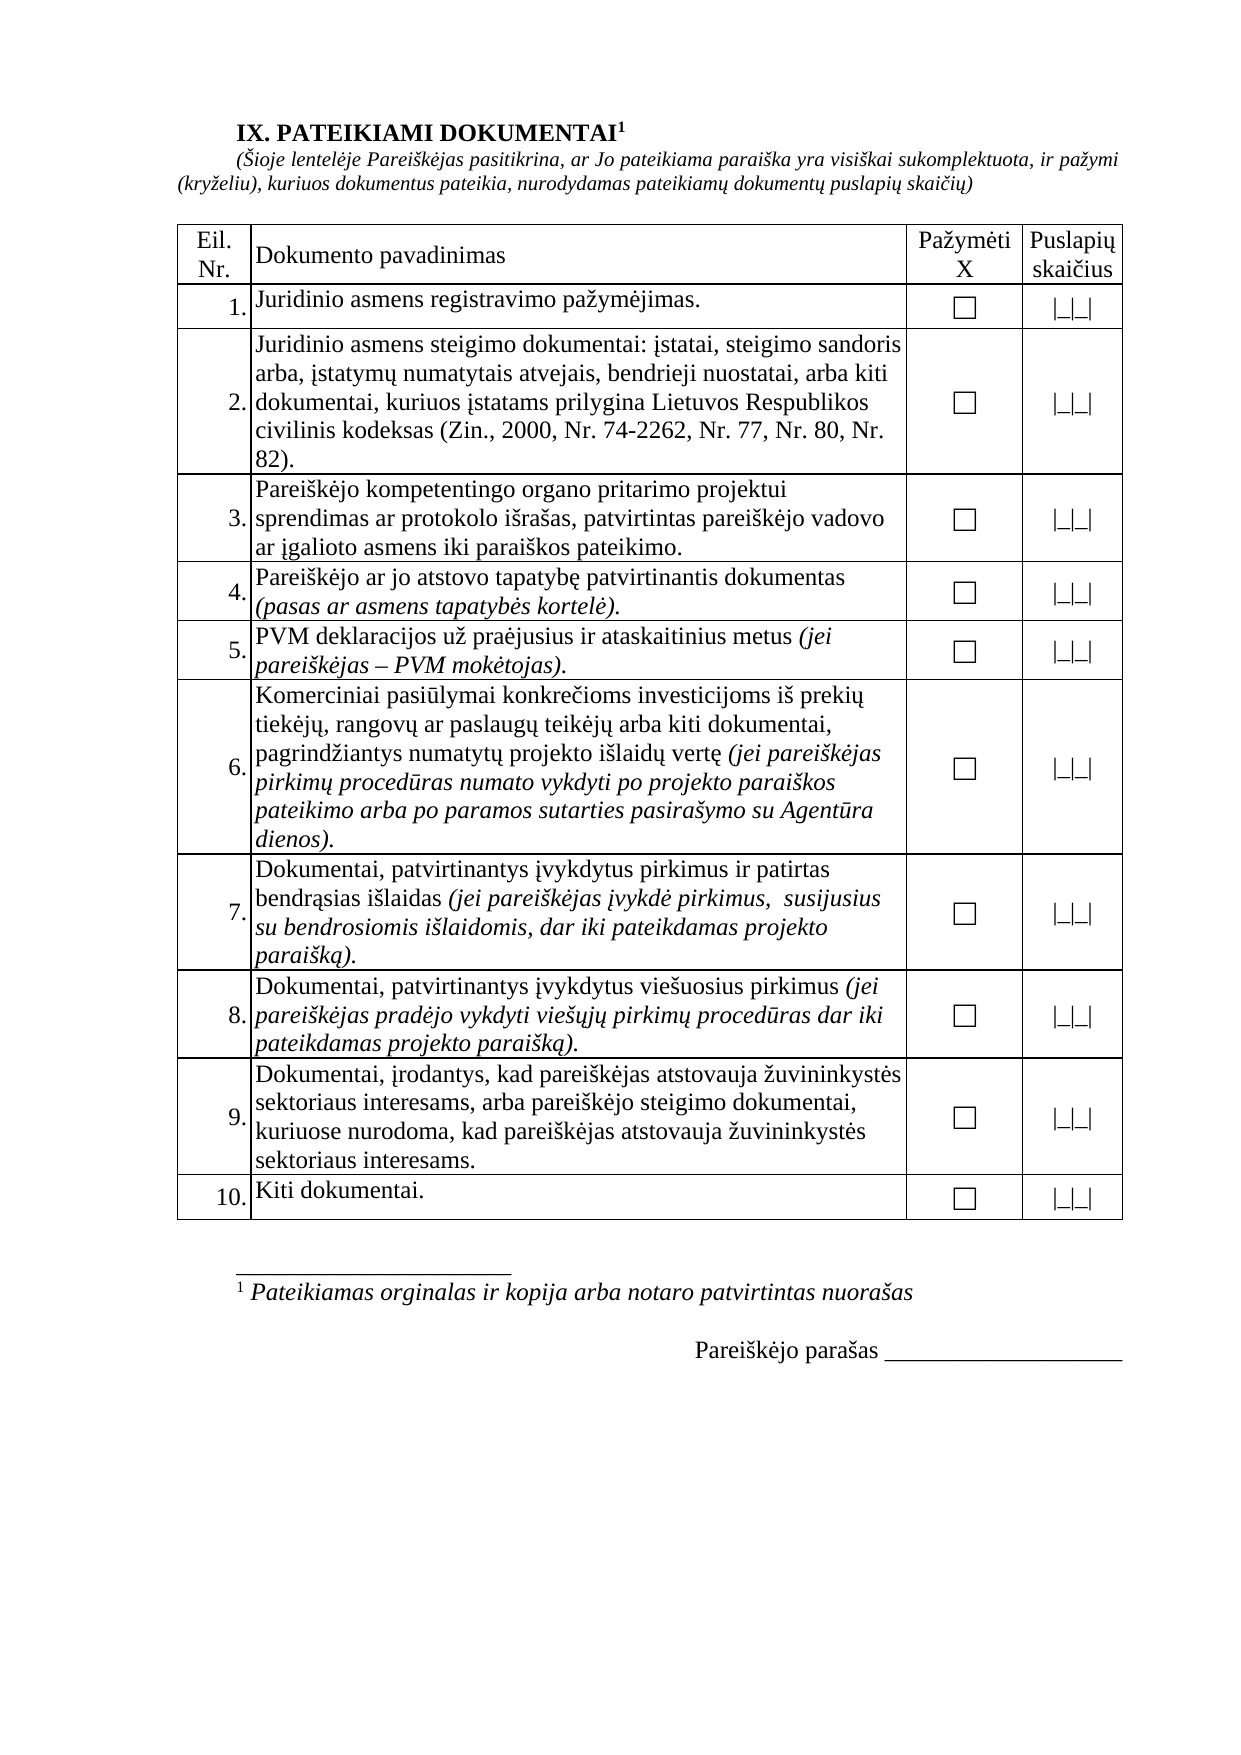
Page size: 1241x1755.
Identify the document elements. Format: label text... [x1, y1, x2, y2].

table_cell 8. [178, 971, 250, 1057]
table_cell |_|_| [1023, 1175, 1122, 1218]
table_cell □ [907, 855, 1022, 969]
table_cell |_|_| [1023, 855, 1122, 969]
table_cell 6. [178, 680, 250, 853]
text IX. PATEIKIAMI DOKUMENTAI1 [177, 118, 1122, 147]
table_cell |_|_| [1023, 971, 1122, 1057]
table_cell 10. [178, 1175, 250, 1218]
table_cell |_|_| [1023, 562, 1122, 620]
table_cell 9. [178, 1059, 250, 1174]
table_header Dokumento pavadinimas [252, 225, 906, 283]
table_cell □ [907, 475, 1022, 561]
table_cell □ [907, 562, 1022, 620]
table_cell □ [907, 971, 1022, 1057]
table_cell |_|_| [1023, 1059, 1122, 1174]
text (Šioje lentelėje Pareiškėjas pasitikrina, ar Jo pateikiama paraiška yra visiškai sukomplektuota, ir pažymi (kryželiu), kuriuos dokumentus pateikia, nurodydamas pateikiamų dokumentų puslapių skaičių) [177, 147, 1122, 195]
table_cell □ [907, 621, 1022, 679]
table_cell Kiti dokumentai. [252, 1175, 906, 1218]
table_cell □ [907, 1059, 1022, 1174]
table_header Pažymėti X [907, 225, 1022, 283]
table_header Eil. Nr. [178, 225, 250, 283]
table_cell □ [907, 1175, 1022, 1218]
table_cell PVM deklaracijos už praėjusius ir ataskaitinius metus (jei pareiškėjas – PVM mokėtojas). [252, 621, 906, 679]
table_cell |_|_| [1023, 680, 1122, 853]
table_cell Dokumentai, įrodantys, kad pareiškėjas atstovauja žuvininkystės sektoriaus interesams, arba pareiškėjo steigimo dokumentai, kuriuose nurodoma, kad pareiškėjas atstovauja žuvininkystės sektoriaus interesams. [252, 1059, 906, 1174]
table_cell Komerciniai pasiūlymai konkrečioms investicijoms iš prekių tiekėjų, rangovų ar paslaugų teikėjų arba kiti dokumentai, pagrindžiantys numatytų projekto išlaidų vertę (jei pareiškėjas pirkimų procedūras numato vykdyti po projekto paraiškos pateikimo arba po paramos sutarties pasirašymo su Agentūra dienos). [252, 680, 906, 853]
text 1 Pateikiamas orginalas ir kopija arba notaro patvirtintas nuorašas [177, 1277, 1122, 1306]
table_cell □ [907, 329, 1022, 473]
table_cell Pareiškėjo kompetentingo organo pritarimo projektui sprendimas ar protokolo išrašas, patvirtintas pareiškėjo vadovo ar įgalioto asmens iki paraiškos pateikimo. [252, 475, 906, 561]
table_cell Juridinio asmens registravimo pažymėjimas. [252, 285, 906, 327]
table_cell Dokumentai, patvirtinantys įvykdytus viešuosius pirkimus (jei pareiškėjas pradėjo vykdyti viešųjų pirkimų procedūras dar iki pateikdamas projekto paraišką). [252, 971, 906, 1057]
text ______________________ [177, 1249, 1122, 1277]
table_cell 2. [178, 329, 250, 473]
text Pareiškėjo parašas ___________________ [658, 1335, 1122, 1364]
table_header Puslapių skaičius [1023, 225, 1122, 283]
table_cell □ [907, 680, 1022, 853]
table_cell Juridinio asmens steigimo dokumentai: įstatai, steigimo sandoris arba, įstatymų numatytais atvejais, bendrieji nuostatai, arba kiti dokumentai, kuriuos įstatams prilygina Lietuvos Respublikos civilinis kodeksas (Zin., 2000, Nr. 74-2262, Nr. 77, Nr. 80, Nr. 82). [252, 329, 906, 473]
table_cell 1. [178, 285, 250, 327]
table_cell |_|_| [1023, 475, 1122, 561]
table_cell 7. [178, 855, 250, 969]
table_cell 3. [178, 475, 250, 561]
table_cell □ [907, 285, 1022, 327]
table_cell 5. [178, 621, 250, 679]
table_cell |_|_| [1023, 285, 1122, 327]
table_cell 4. [178, 562, 250, 620]
table_cell Pareiškėjo ar jo atstovo tapatybę patvirtinantis dokumentas (pasas ar asmens tapatybės kortelė). [252, 562, 906, 620]
table_cell |_|_| [1023, 621, 1122, 679]
table_cell Dokumentai, patvirtinantys įvykdytus pirkimus ir patirtas bendrąsias išlaidas (jei pareiškėjas įvykdė pirkimus, susijusius su bendrosiomis išlaidomis, dar iki pateikdamas projekto paraišką). [252, 855, 906, 969]
table_cell |_|_| [1023, 329, 1122, 473]
